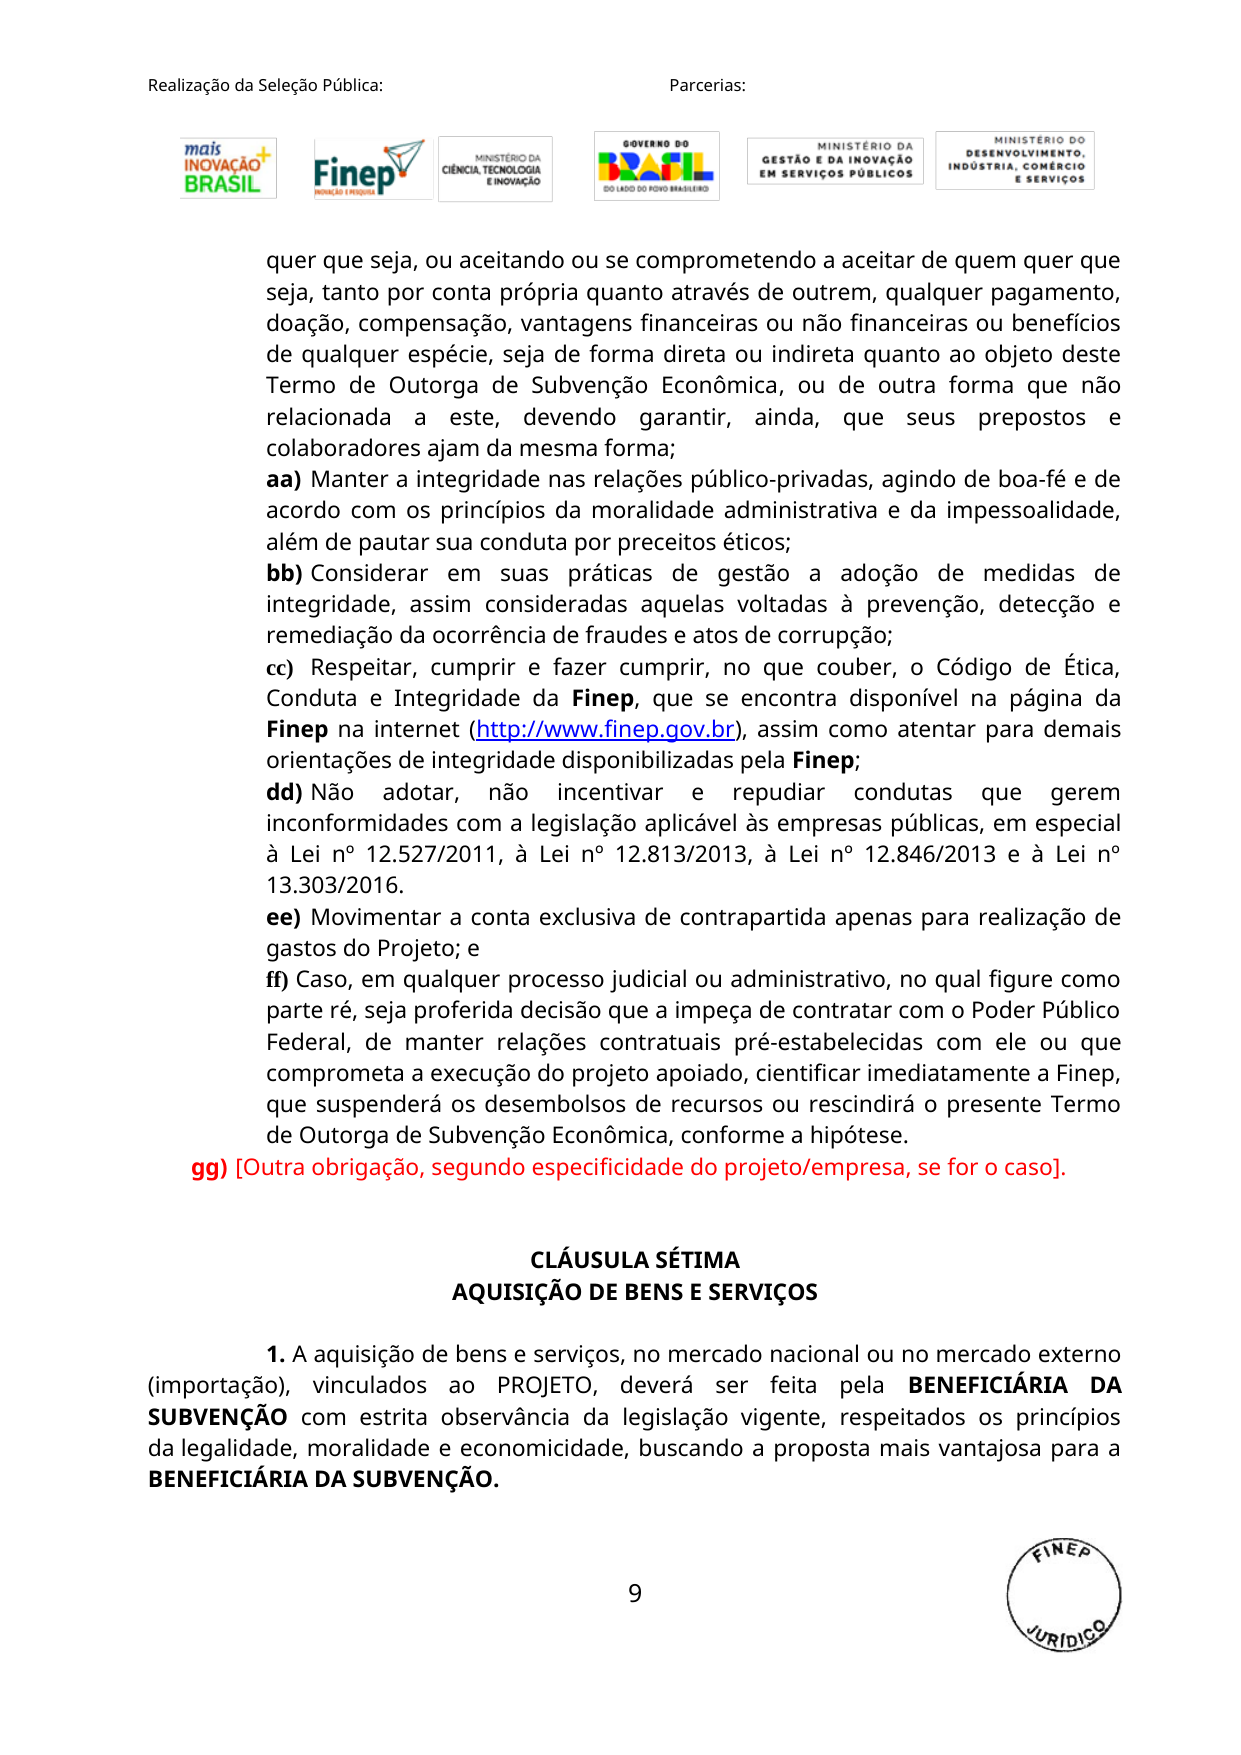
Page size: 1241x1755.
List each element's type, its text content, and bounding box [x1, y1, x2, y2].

list Manter a integridade nas relações público-privadas, agindo de boa-fé e de acordo com os princípios da moralidade administrativa e da impessoalidade, além de pautar sua conduta por preceitos éticos; [266, 463, 1122, 557]
list Caso, em qualquer processo judicial ou administrativo, no qual figure como parte ré, seja proferida decisão que a impeça de contratar com o Poder Público Federal, de manter relações contratuais pré-estabelecidas com ele ou que comprometa a execução do projeto apoiado, cientificar imediatamente a Finep, que suspenderá os desembolsos de recursos ou rescindirá o presente Termo de Outorga de Subvenção Econômica, conforme a hipótese. [266, 963, 1122, 1151]
list quer que seja, ou aceitando ou se comprometendo a aceitar de quem quer que seja, tanto por conta própria quanto através de outrem, qualquer pagamento, doação, compensação, vantagens financeiras ou não financeiras ou benefícios de qualquer espécie, seja de forma direta ou indireta quanto ao objeto deste Termo de Outorga de Subvenção Econômica, ou de outra forma que não relacionada a este, devendo garantir, ainda, que seus prepostos e colaboradores ajam da mesma forma; [266, 244, 1122, 463]
subtitle CLÁUSULA SÉTIMA [148, 1244, 1122, 1276]
list Não adotar, não incentivar e repudiar condutas que gerem inconformidades com a legislação aplicável às empresas públicas, em especial à Lei nº 12.527/2011, à Lei nº 12.813/2013, à Lei nº 12.846/2013 e à Lei nº 13.303/2016. [266, 776, 1122, 901]
list Movimentar a conta exclusiva de contrapartida apenas para realização de gastos do Projeto; e [266, 901, 1122, 963]
list [Outra obrigação, segundo especificidade do projeto/empresa, se for o caso]. [148, 1151, 1122, 1182]
list Respeitar, cumprir e fazer cumprir, no que couber, o Código de Ética, Conduta e Integridade da Finep, que se encontra disponível na página da Finep na internet (http://www.finep.gov.br), assim como atentar para demais orientações de integridade disponibilizadas pela Finep; [266, 651, 1122, 776]
text 1. A aquisição de bens e serviços, no mercado nacional ou no mercado externo (importação), vinculados ao PROJETO, deverá ser feita pela BENEFICIÁRIA DA SUBVENÇÃO com estrita observância da legislação vigente, respeitados os princípios da legalidade, moralidade e economicidade, buscando a proposta mais vantajosa para a BENEFICIÁRIA DA SUBVENÇÃO. [148, 1338, 1122, 1494]
subtitle AQUISIÇÃO DE BENS E SERVIÇOS [148, 1276, 1122, 1307]
list Considerar em suas práticas de gestão a adoção de medidas de integridade, assim consideradas aquelas voltadas à prevenção, detecção e remediação da ocorrência de fraudes e atos de corrupção; [266, 557, 1122, 651]
